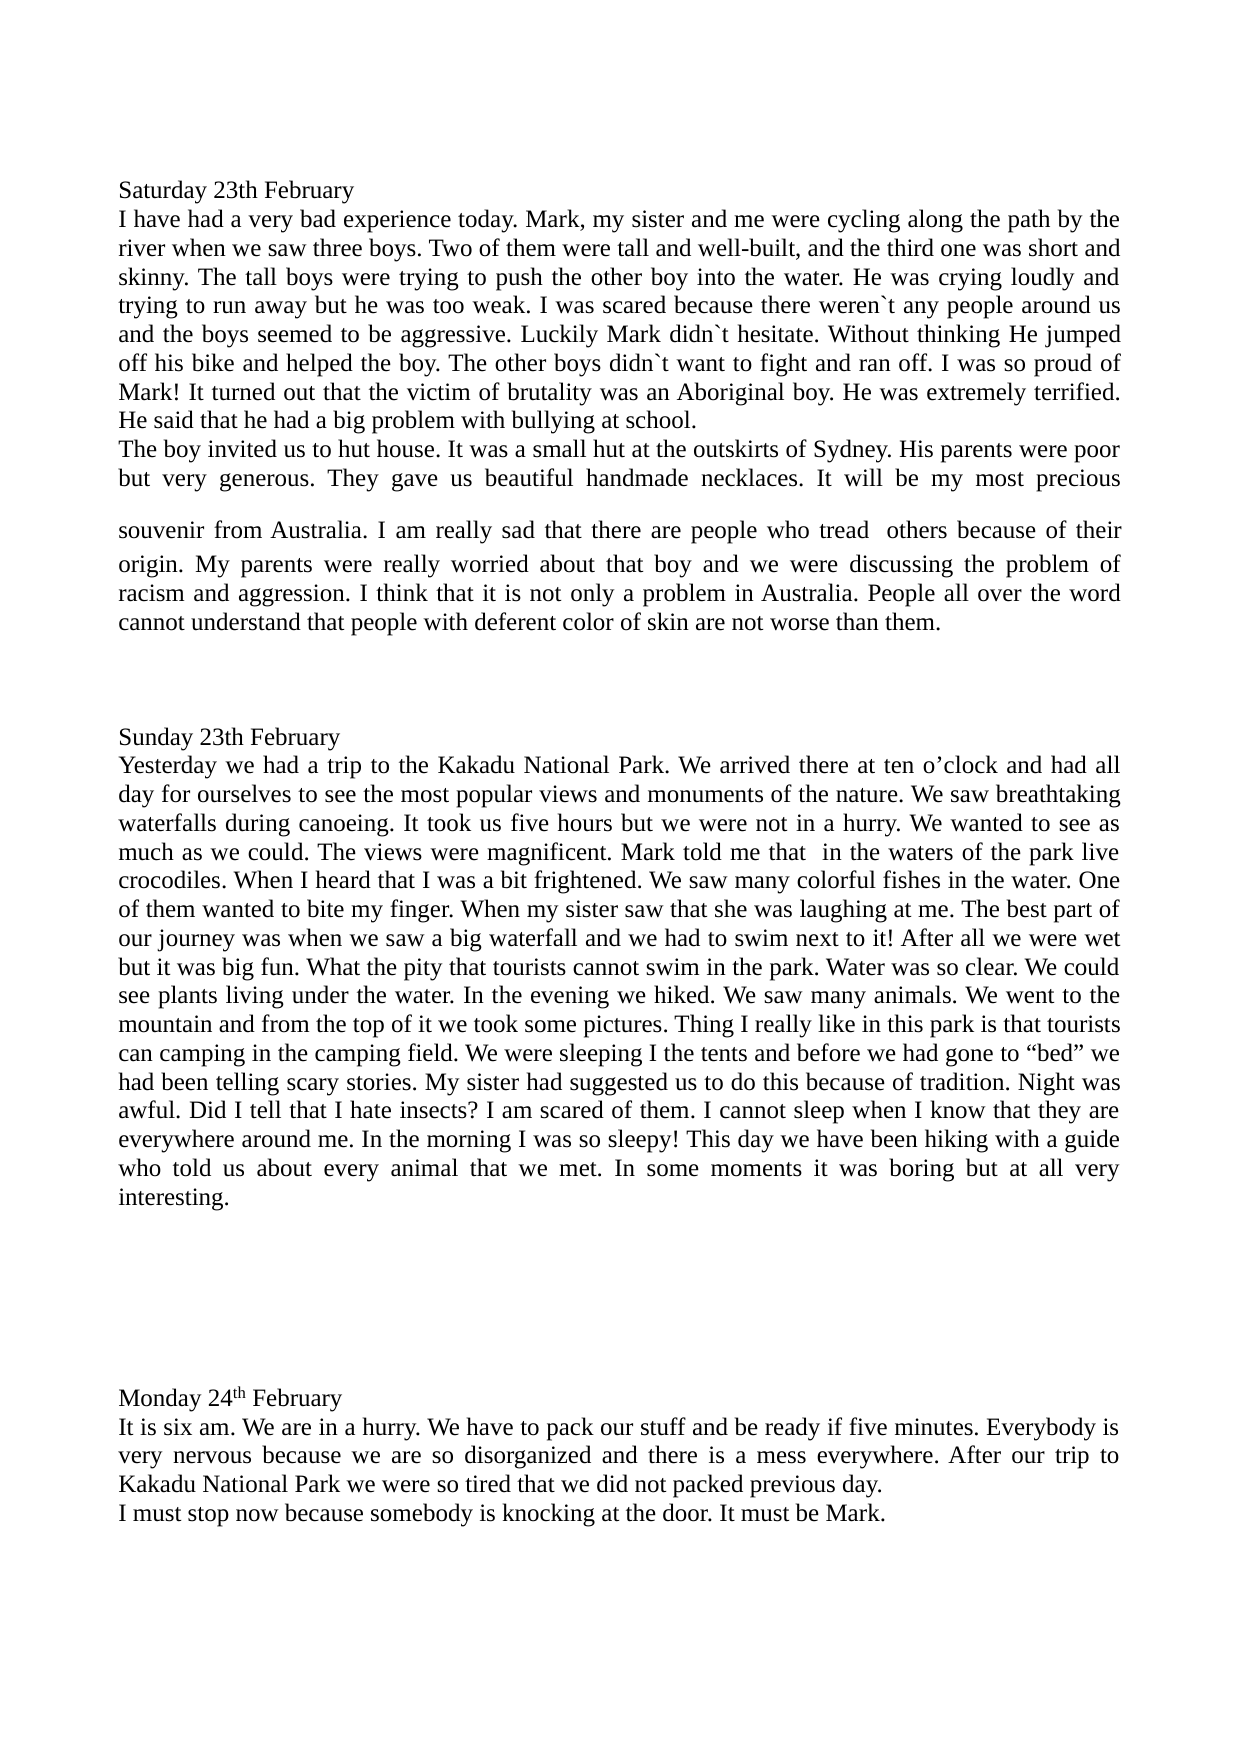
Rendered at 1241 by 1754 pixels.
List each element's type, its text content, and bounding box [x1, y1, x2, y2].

text I have had a very bad experience today. Mark, my sister and me were cycling along the path by the river when we saw three boys. Two of them were tall and well-built, and the third one was short and skinny. The tall boys were trying to push the other boy into the water. He was crying loudly and trying to run away but he was too weak. I was scared because there weren`t any people around us and the boys seemed to be aggressive. Luckily Mark didn`t hesitate. Without thinking He jumped off his bike and helped the boy. The other boys didn`t want to fight and ran off. I was so proud of Mark! It turned out that the victim of brutality was an Aboriginal boy. He was extremely terrified. He said that he had a big problem with bullying at school. [118, 204, 1122, 434]
text Yesterday we had a trip to the Kakadu National Park. We arrived there at ten o’clock and had all day for ourselves to see the most popular views and monuments of the nature. We saw breathtaking waterfalls during canoeing. It took us five hours but we were not in a hurry. We wanted to see as much as we could. The views were magnificent. Mark told me that in the waters of the park live crocodiles. When I heard that I was a bit frightened. We saw many colorful fishes in the water. One of them wanted to bite my finger. When my sister saw that she was laughing at me. The best part of our journey was when we saw a big waterfall and we had to swim next to it! After all we were wet but it was big fun. What the pity that tourists cannot swim in the park. Water was so clear. We could see plants living under the water. In the evening we hiked. We saw many animals. We went to the mountain and from the top of it we took some pictures. Thing I really like in this park is that tourists can camping in the camping field. We were sleeping I the tents and before we had gone to “bed” we had been telling scary stories. My sister had suggested us to do this because of tradition. Night was awful. Did I tell that I hate insects? I am scared of them. I cannot sleep when I know that they are everywhere around me. In the morning I was so sleepy! This day we have been hiking with a guide who told us about every animal that we met. In some moments it was boring but at all very interesting. [118, 751, 1122, 1211]
text Monday 24th February [118, 1383, 1122, 1412]
text The boy invited us to hut house. It was a small hut at the outskirts of Sydney. His parents were poor but very generous. They gave us beautiful handmade necklaces. It will be my most precious souvenir from Australia. I am really sad that there are people who tread others because of their origin. My parents were really worried about that boy and we were discussing the problem of racism and aggression. I think that it is not only a problem in Australia. People all over the word cannot understand that people with deferent color of skin are not worse than them. [118, 434, 1122, 636]
text Sunday 23th February [118, 722, 1122, 751]
text I must stop now because somebody is knocking at the door. It must be Mark. [118, 1498, 1122, 1527]
text It is six am. We are in a hurry. We have to pack our stuff and be ready if five minutes. Everybody is very nervous because we are so disorganized and there is a mess everywhere. After our trip to Kakadu National Park we were so tired that we did not packed previous day. [118, 1412, 1122, 1498]
text Saturday 23th February [118, 176, 1122, 204]
